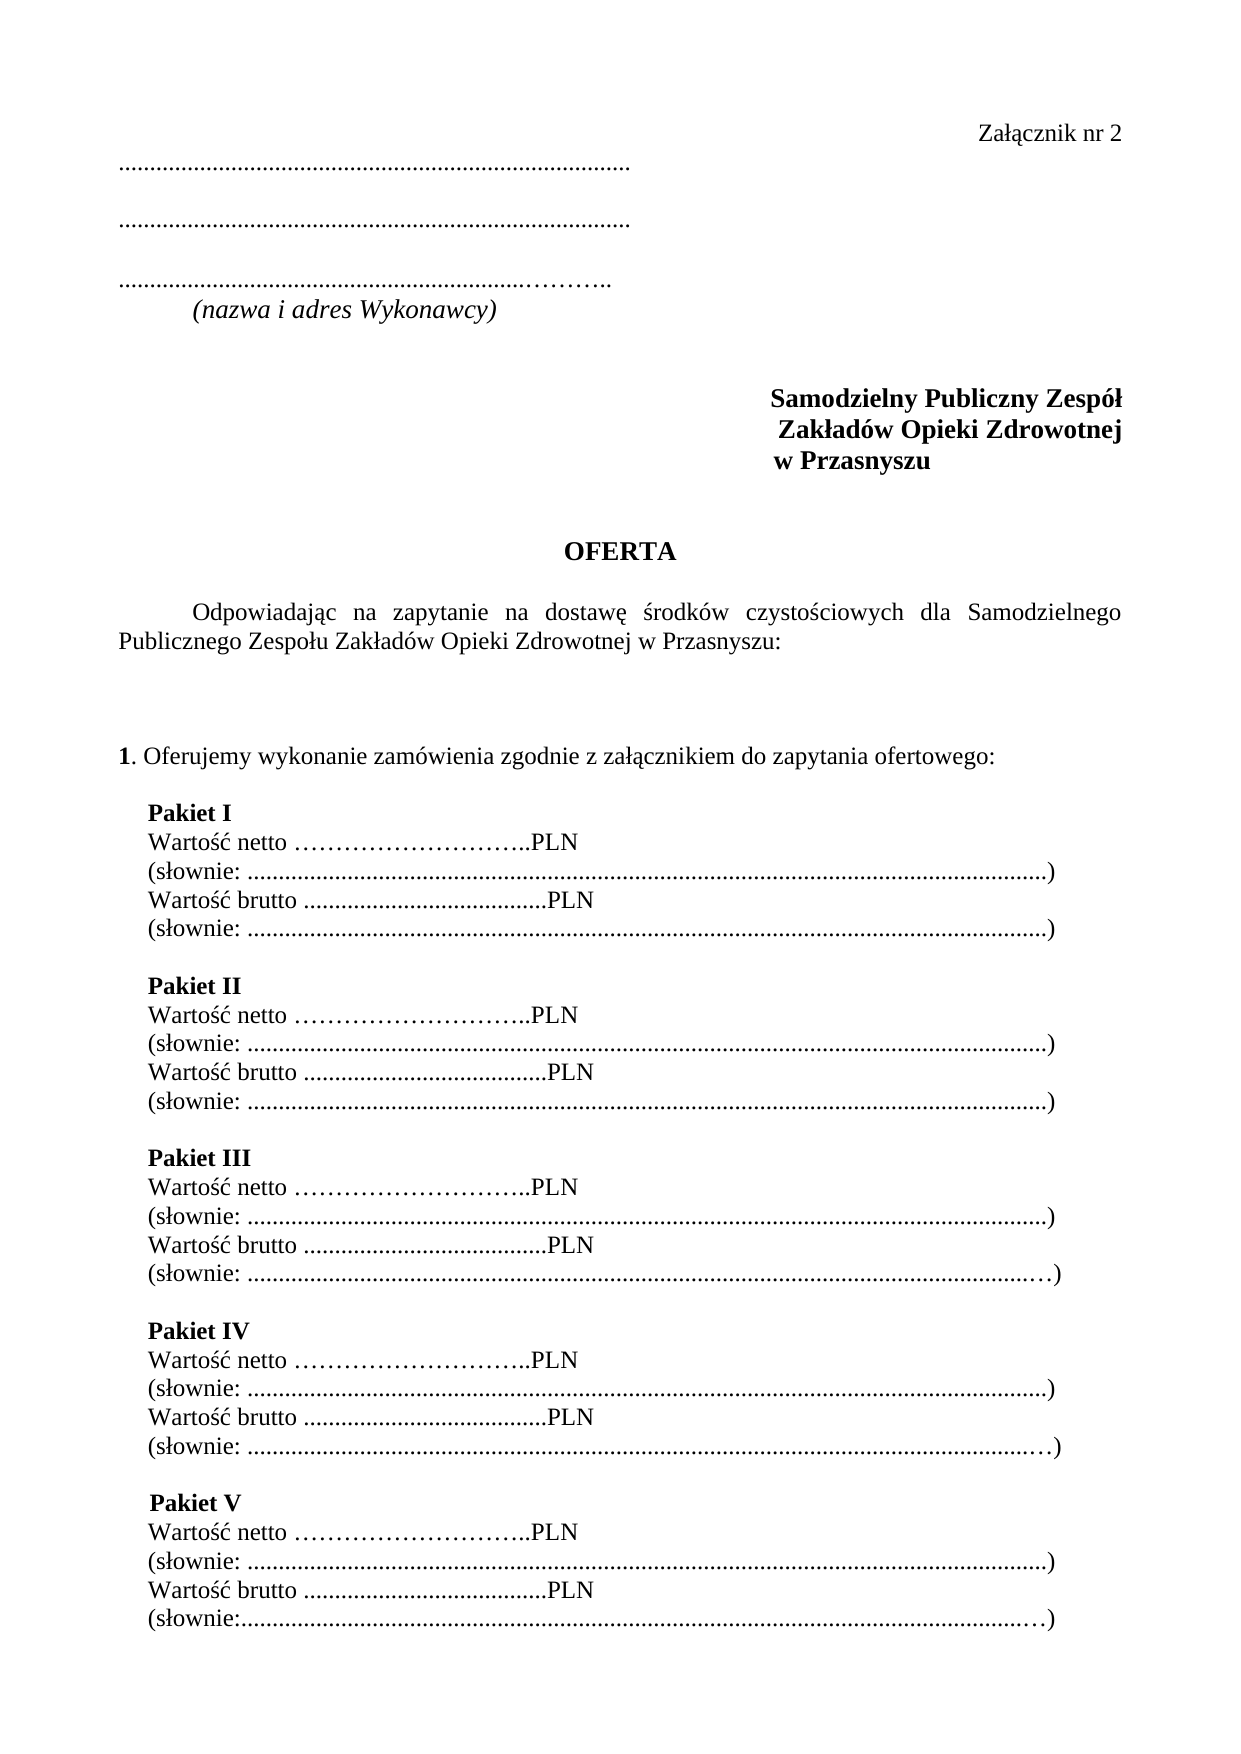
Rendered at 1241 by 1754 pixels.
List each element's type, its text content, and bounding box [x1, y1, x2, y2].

text (słownie: ................................................................................................................................) [148, 1546, 1122, 1575]
text Wartość netto ………………………..PLN [148, 1000, 1122, 1028]
text Wartość netto ………………………..PLN [148, 1345, 1122, 1373]
text .................................................................................. [118, 147, 1122, 176]
text Odpowiadając na zapytanie na dostawę środków czystościowych dla Samodzielnego Publicznego Zespołu Zakładów Opieki Zdrowotnej w Przasnyszu: [118, 597, 1122, 655]
text 1. Oferujemy wykonanie zamówienia zgodnie z załącznikiem do zapytania ofertowego: [118, 741, 1122, 770]
text (słownie: ................................................................................................................................) [148, 913, 1122, 942]
text Pakiet II [148, 971, 1122, 1000]
text .................................................................................. [118, 204, 1122, 233]
text .................................................................……….. [118, 262, 1122, 293]
text Wartość netto ………………………..PLN [148, 1172, 1122, 1201]
text (słownie: ................................................................................................................................) [148, 1086, 1122, 1115]
text Wartość netto ………………………..PLN [148, 1517, 1122, 1546]
text Samodzielny Publiczny Zespół [118, 382, 1122, 413]
text (słownie: .............................................................................................................................…) [148, 1258, 1122, 1287]
text Pakiet V [118, 1488, 1122, 1517]
text Wartość brutto .......................................PLN [148, 1402, 1122, 1431]
text w Przasnyszu [118, 444, 1122, 475]
text Wartość brutto .......................................PLN [148, 885, 1122, 913]
text (słownie: ................................................................................................................................) [148, 856, 1122, 885]
text Wartość brutto .......................................PLN [148, 1057, 1122, 1086]
text (słownie: ................................................................................................................................) [148, 1201, 1122, 1230]
text Pakiet I [148, 798, 1122, 827]
text Wartość brutto .......................................PLN [148, 1230, 1122, 1258]
text Zakładów Opieki Zdrowotnej [118, 413, 1122, 444]
text (słownie: ................................................................................................................................) [148, 1028, 1122, 1057]
text (nazwa i adres Wykonawcy) [118, 293, 1122, 324]
text Załącznik nr 2 [118, 118, 1122, 147]
text (słownie: .............................................................................................................................…) [148, 1431, 1122, 1460]
text Pakiet III [148, 1143, 1122, 1172]
text Wartość brutto .......................................PLN [148, 1575, 1122, 1603]
subtitle OFERTA [118, 535, 1122, 566]
text Pakiet IV [148, 1316, 1122, 1345]
text (słownie: ................................................................................................................................) [148, 1373, 1122, 1402]
text (słownie:.............................................................................................................................…) [148, 1603, 1122, 1632]
text Wartość netto ………………………..PLN [148, 827, 1122, 856]
